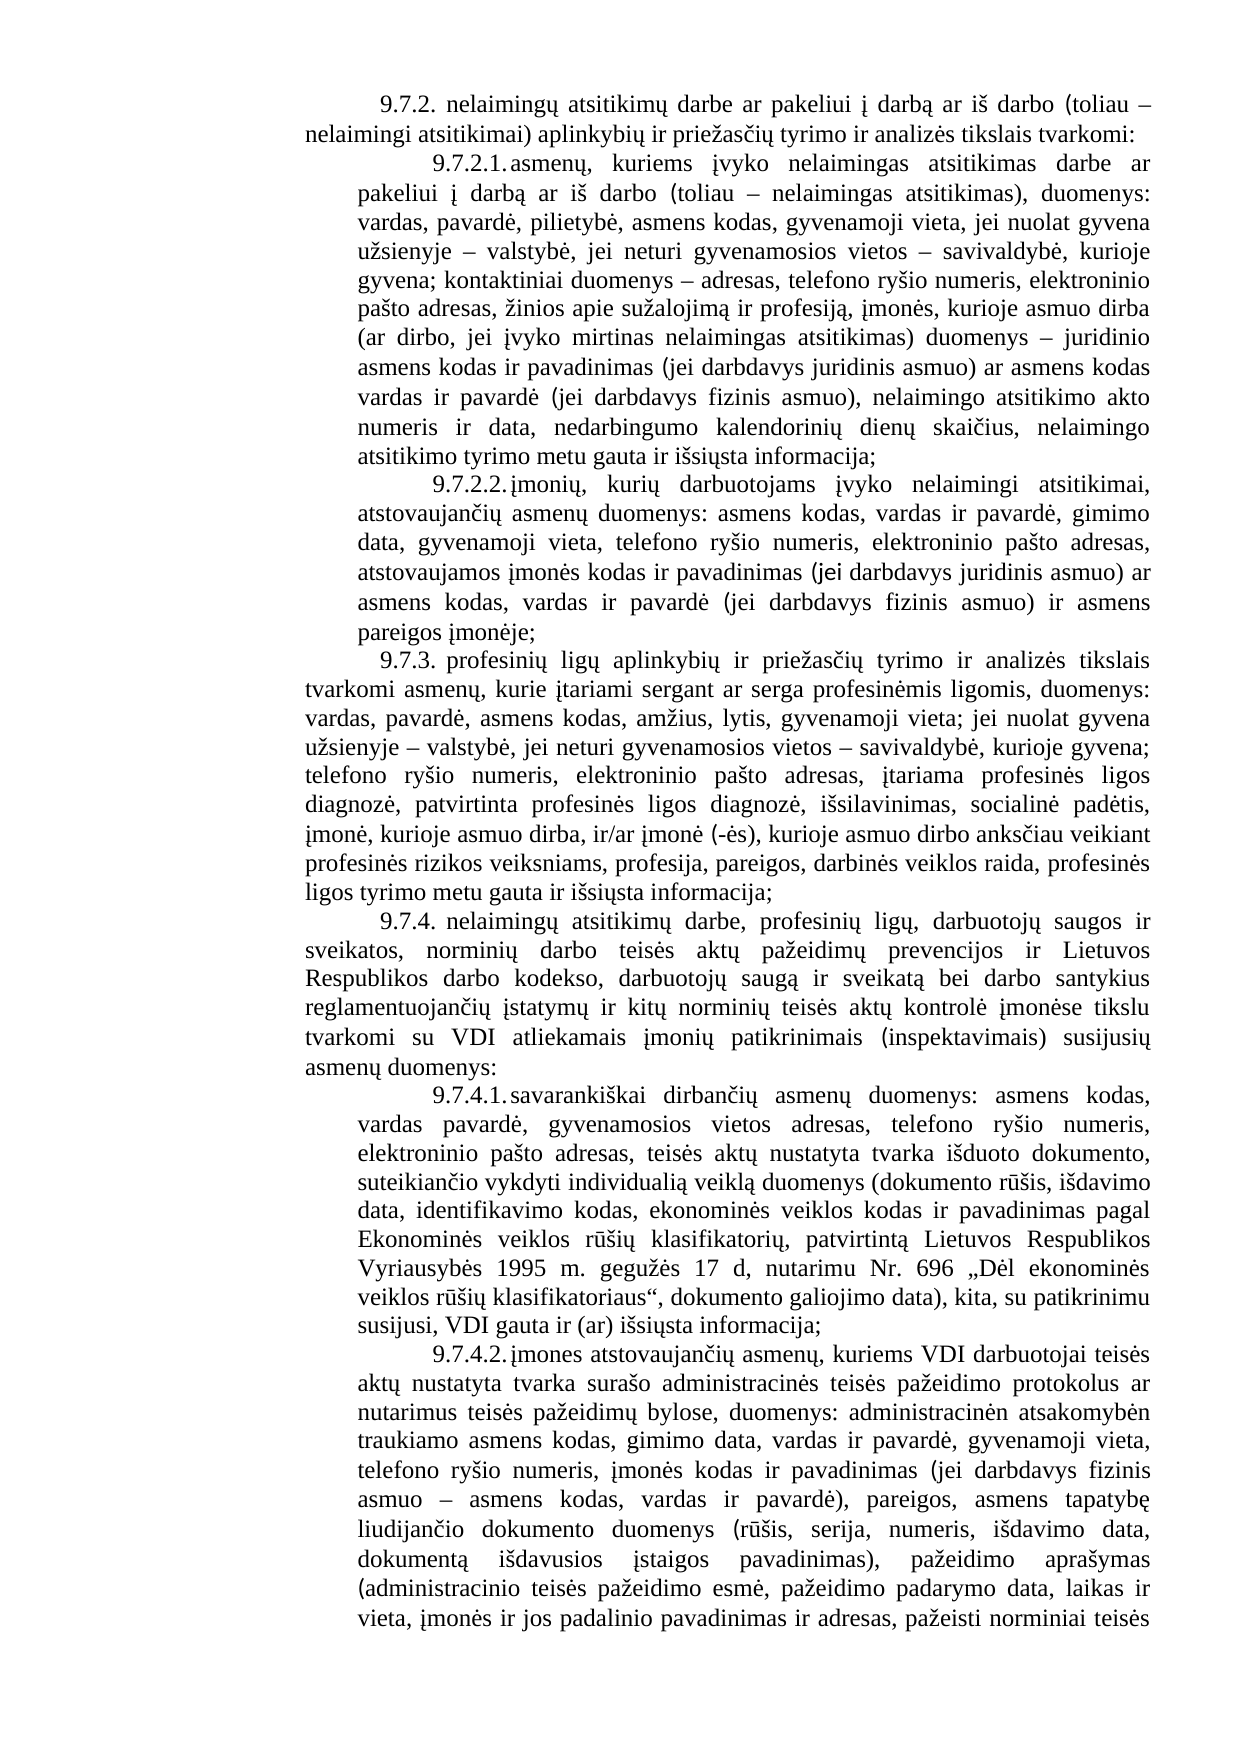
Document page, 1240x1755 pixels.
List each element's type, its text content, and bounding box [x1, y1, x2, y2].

text 9.7.2. nelaimingų atsitikimų darbe ar pakeliui į darbą ar iš darbo (toliau – nelaimingi atsitikimai) aplinkybių ir priežasčių tyrimo ir analizės tikslais tvarkomi: [305, 89, 1151, 148]
text 9.7.4.1. savarankiškai dirbančių asmenų duomenys: asmens kodas, vardas pavardė, gyvenamosios vietos adresas, telefono ryšio numeris, elektroninio pašto adresas, teisės aktų nustatyta tvarka išduoto dokumento, suteikiančio vykdyti individualią veiklą duomenys (dokumento rūšis, išdavimo data, identifikavimo kodas, ekonominės veiklos kodas ir pavadinimas pagal Ekonominės veiklos rūšių klasifikatorių, patvirtintą Lietuvos Respublikos Vyriausybės 1995 m. gegužės 17 d, nutarimu Nr. 696 „Dėl ekonominės veiklos rūšių klasifikatoriaus“, dokumento galiojimo data), kita, su patikrinimu susijusi, VDI gauta ir (ar) išsiųsta informacija; [357, 1080, 1151, 1339]
text 9.7.2.2. įmonių, kurių darbuotojams įvyko nelaimingi atsitikimai, atstovaujančių asmenų duomenys: asmens kodas, vardas ir pavardė, gimimo data, gyvenamoji vieta, telefono ryšio numeris, elektroninio pašto adresas, atstovaujamos įmonės kodas ir pavadinimas (jei darbdavys juridinis asmuo) ar asmens kodas, vardas ir pavardė (jei darbdavys fizinis asmuo) ir asmens pareigos įmonėje; [357, 469, 1151, 646]
text 9.7.3. profesinių ligų aplinkybių ir priežasčių tyrimo ir analizės tikslais tvarkomi asmenų, kurie įtariami sergant ar serga profesinėmis ligomis, duomenys: vardas, pavardė, asmens kodas, amžius, lytis, gyvenamoji vieta; jei nuolat gyvena užsienyje – valstybė, jei neturi gyvenamosios vietos – savivaldybė, kurioje gyvena; telefono ryšio numeris, elektroninio pašto adresas, įtariama profesinės ligos diagnozė, patvirtinta profesinės ligos diagnozė, išsilavinimas, socialinė padėtis, įmonė, kurioje asmuo dirba, ir/ar įmonė (-ės), kurioje asmuo dirbo anksčiau veikiant profesinės rizikos veiksniams, profesija, pareigos, darbinės veiklos raida, profesinės ligos tyrimo metu gauta ir išsiųsta informacija; [305, 646, 1151, 906]
text 9.7.4. nelaimingų atsitikimų darbe, profesinių ligų, darbuotojų saugos ir sveikatos, norminių darbo teisės aktų pažeidimų prevencijos ir Lietuvos Respublikos darbo kodekso, darbuotojų saugą ir sveikatą bei darbo santykius reglamentuojančių įstatymų ir kitų norminių teisės aktų kontrolė įmonėse tikslu tvarkomi su VDI atliekamais įmonių patikrinimais (inspektavimais) susijusių asmenų duomenys: [305, 906, 1151, 1080]
text 9.7.2.1. asmenų, kuriems įvyko nelaimingas atsitikimas darbe ar pakeliui į darbą ar iš darbo (toliau – nelaimingas atsitikimas), duomenys: vardas, pavardė, pilietybė, asmens kodas, gyvenamoji vieta, jei nuolat gyvena užsienyje – valstybė, jei neturi gyvenamosios vietos – savivaldybė, kurioje gyvena; kontaktiniai duomenys – adresas, telefono ryšio numeris, elektroninio pašto adresas, žinios apie sužalojimą ir profesiją, įmonės, kurioje asmuo dirba (ar dirbo, jei įvyko mirtinas nelaimingas atsitikimas) duomenys – juridinio asmens kodas ir pavadinimas (jei darbdavys juridinis asmuo) ar asmens kodas vardas ir pavardė (jei darbdavys fizinis asmuo), nelaimingo atsitikimo akto numeris ir data, nedarbingumo kalendorinių dienų skaičius, nelaimingo atsitikimo tyrimo metu gauta ir išsiųsta informacija; [357, 148, 1151, 469]
text 9.7.4.2. įmones atstovaujančių asmenų, kuriems VDI darbuotojai teisės aktų nustatyta tvarka surašo administracinės teisės pažeidimo protokolus ar nutarimus teisės pažeidimų bylose, duomenys: administracinėn atsakomybėn traukiamo asmens kodas, gimimo data, vardas ir pavardė, gyvenamoji vieta, telefono ryšio numeris, įmonės kodas ir pavadinimas (jei darbdavys fizinis asmuo – asmens kodas, vardas ir pavardė), pareigos, asmens tapatybę liudijančio dokumento duomenys (rūšis, serija, numeris, išdavimo data, dokumentą išdavusios įstaigos pavadinimas), pažeidimo aprašymas (administracinio teisės pažeidimo esmė, pažeidimo padarymo data, laikas ir vieta, įmonės ir jos padalinio pavadinimas ir adresas, pažeisti norminiai teisės [357, 1339, 1151, 1632]
